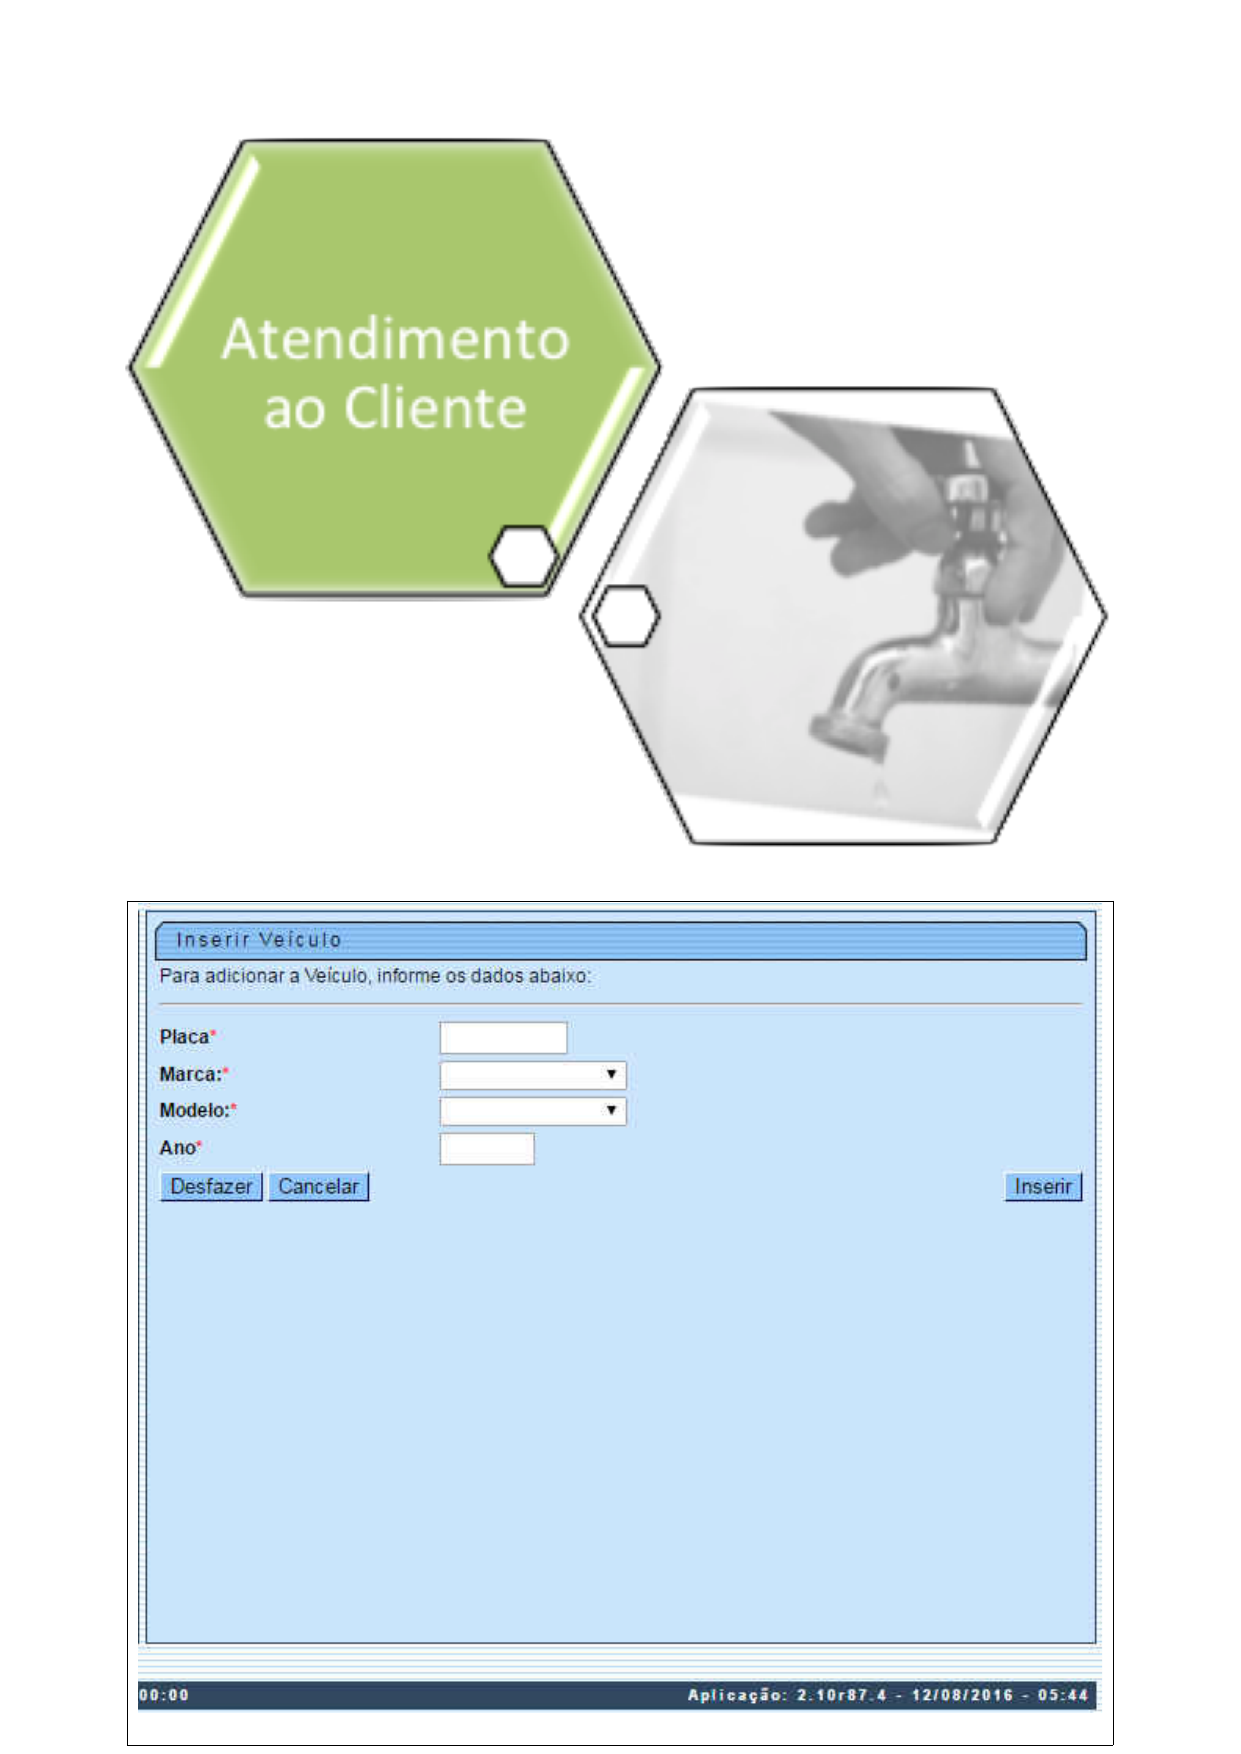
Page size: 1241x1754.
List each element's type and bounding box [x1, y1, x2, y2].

table_header [128, 902, 1113, 1745]
picture [138, 903, 1103, 1713]
picture [118, 118, 1123, 866]
